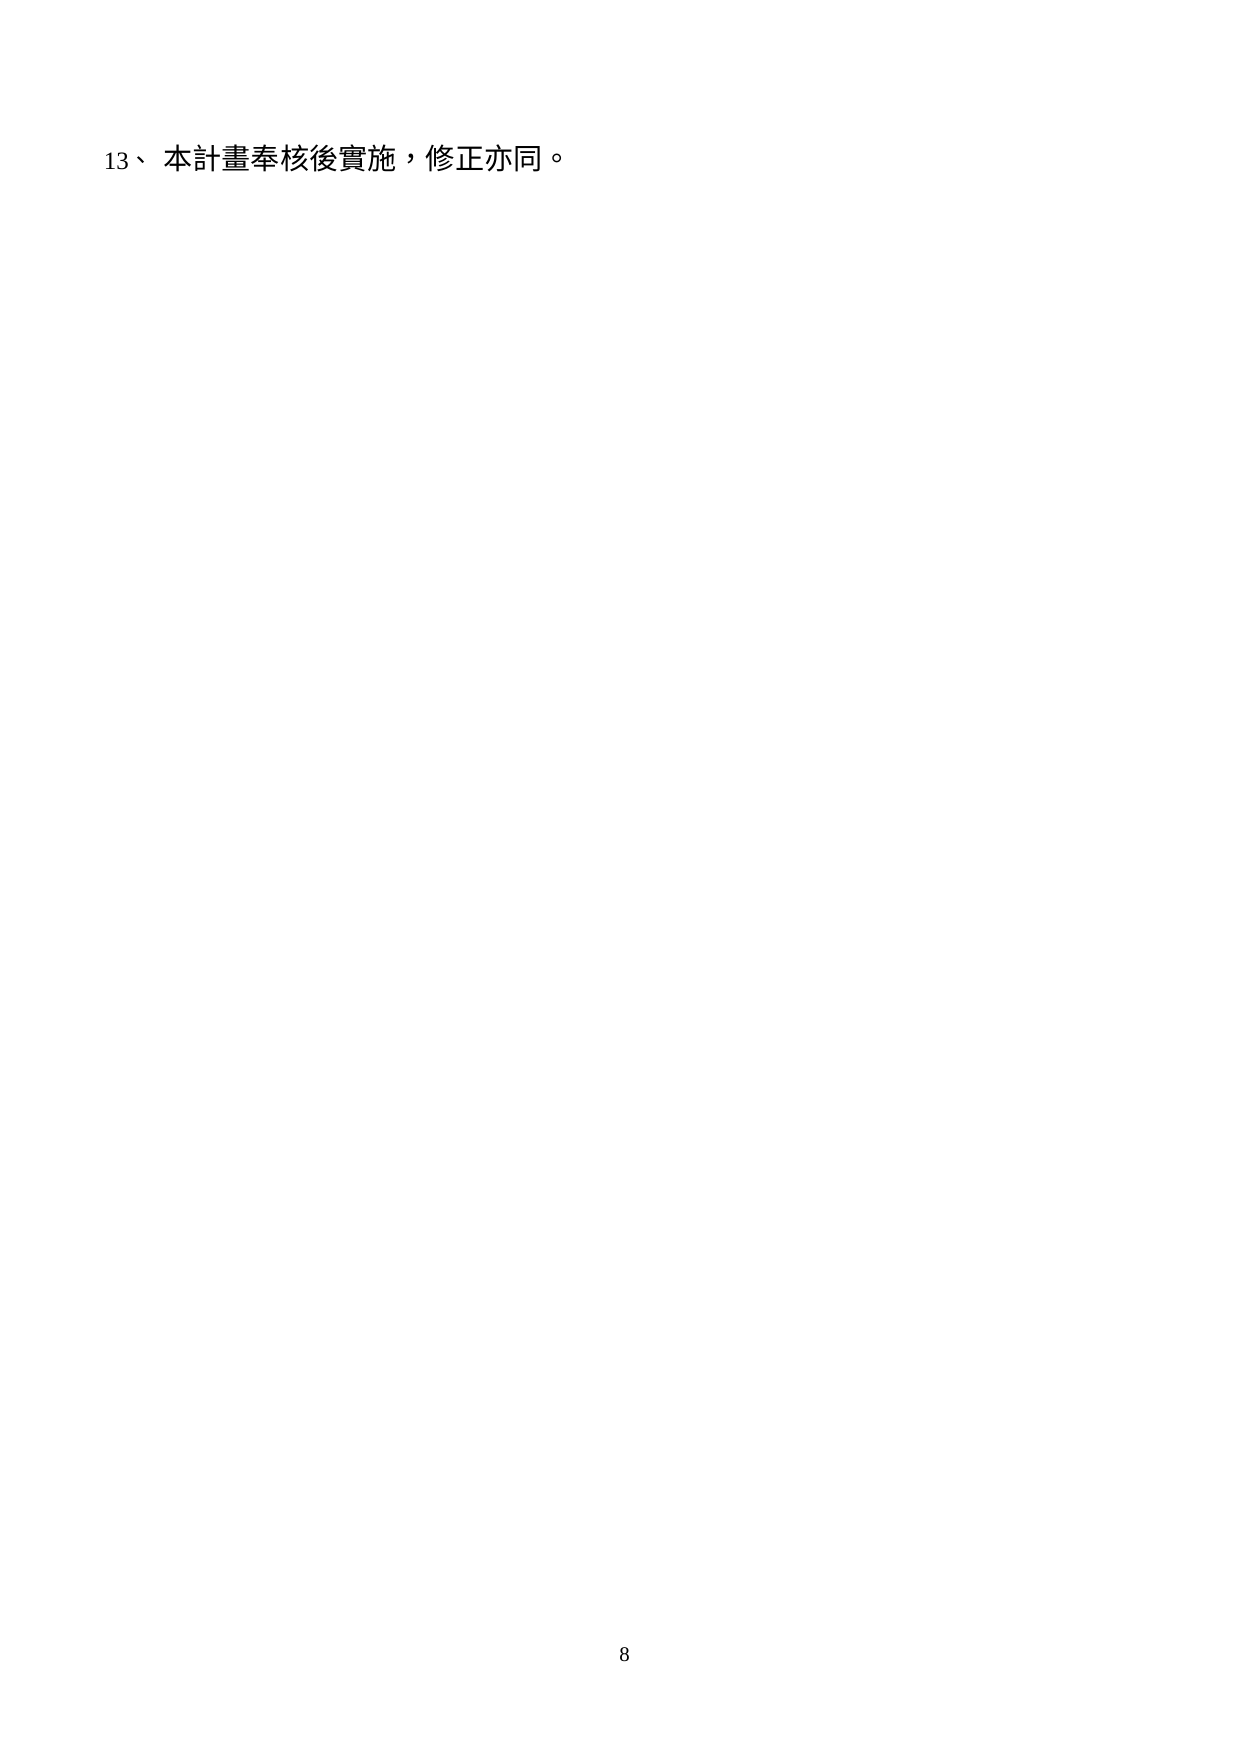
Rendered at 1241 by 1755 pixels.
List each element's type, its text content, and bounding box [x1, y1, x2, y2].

list 本計畫奉核後實施，修正亦同。 [103, 115, 1137, 177]
